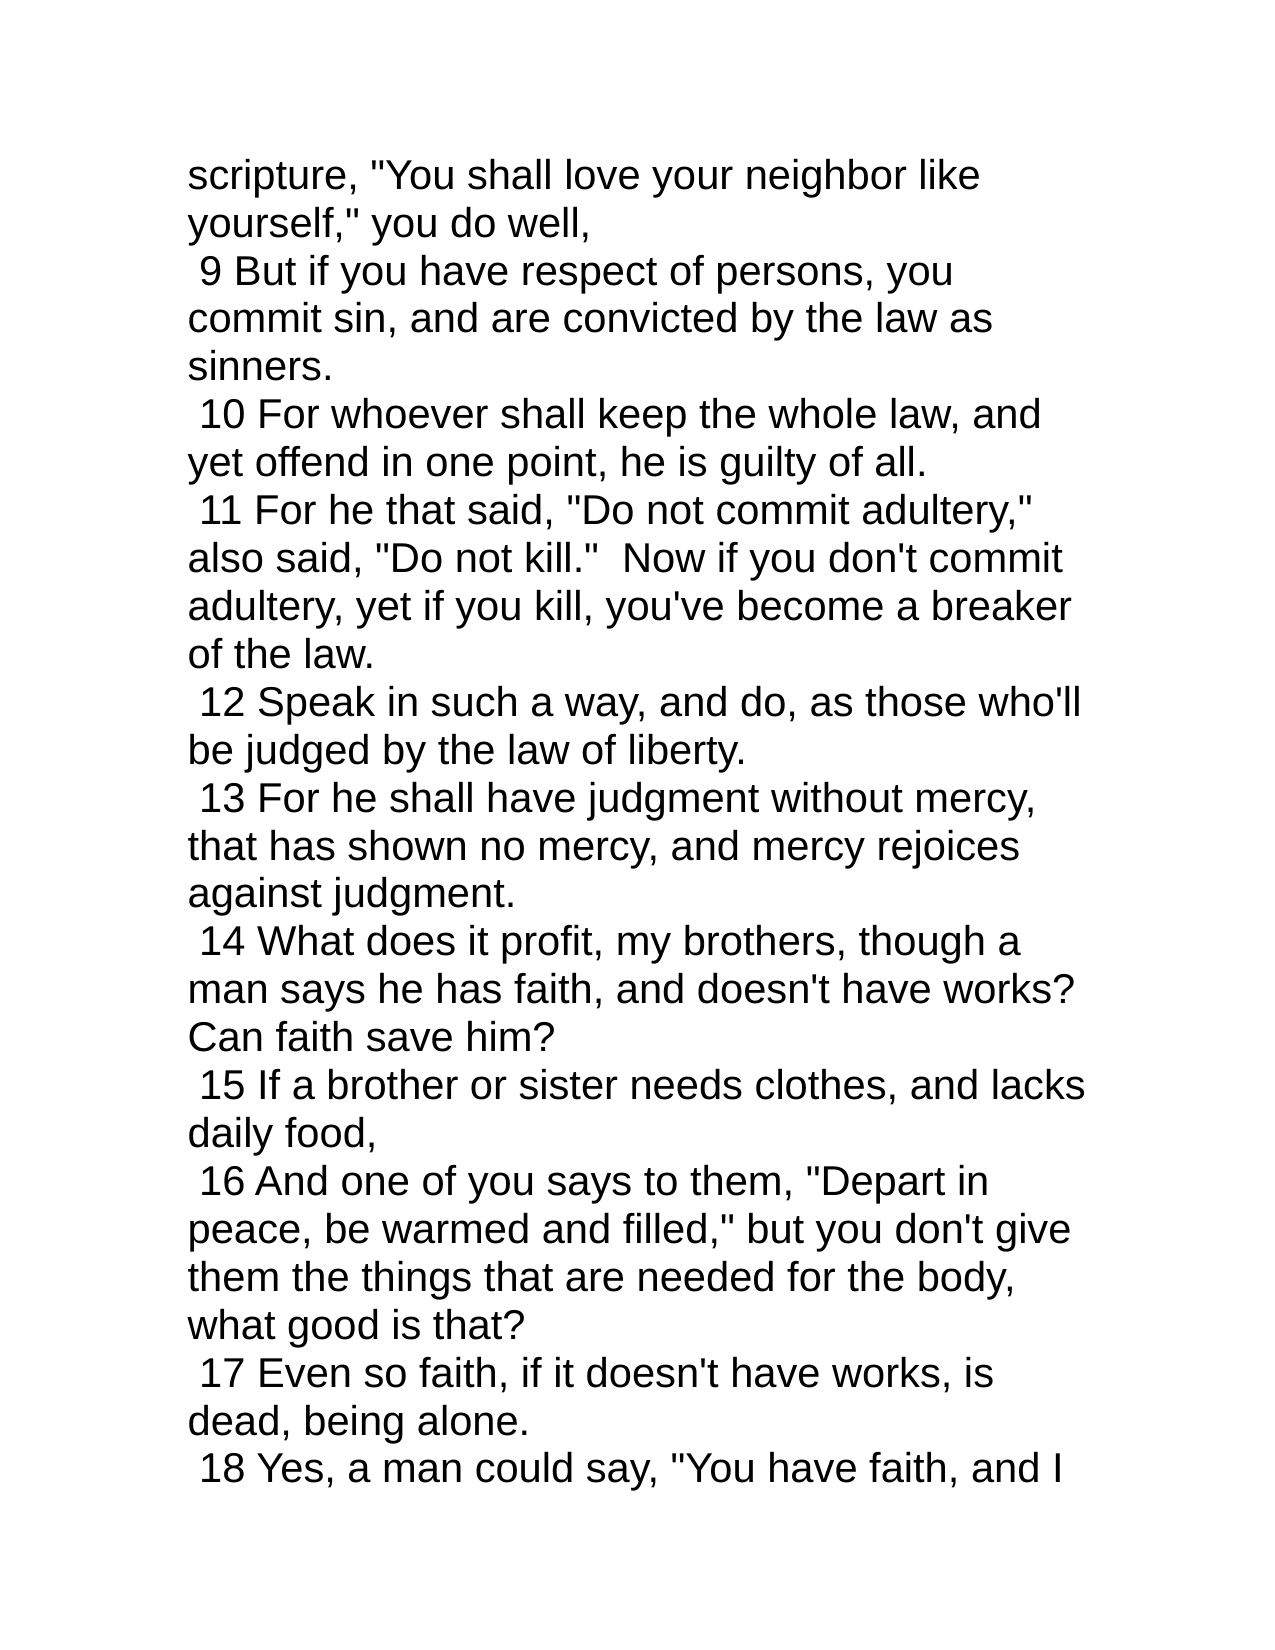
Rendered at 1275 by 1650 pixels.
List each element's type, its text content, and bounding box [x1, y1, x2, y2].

text 17 Even so faith, if it doesn't have works, is dead, being alone. [187, 1348, 1087, 1444]
text 11 For he that said, "Do not commit adultery," also said, "Do not kill." Now if you don't commit adultery, yet if you kill, you've become a breaker of the law. [187, 485, 1087, 677]
text 13 For he shall have judgment without mercy, that has shown no mercy, and mercy rejoices against judgment. [187, 773, 1087, 917]
text 14 What does it profit, my brothers, though a man says he has faith, and doesn't have works? Can faith save him? [187, 917, 1087, 1060]
text 10 For whoever shall keep the whole law, and yet offend in one point, he is guilty of all. [187, 389, 1087, 485]
text 12 Speak in such a way, and do, as those who'll be judged by the law of liberty. [187, 677, 1087, 773]
text 15 If a brother or sister needs clothes, and lacks daily food, [187, 1060, 1087, 1156]
text scripture, "You shall love your neighbor like yourself," you do well, [187, 150, 1087, 246]
text 9 But if you have respect of persons, you commit sin, and are convicted by the law as sinners. [187, 246, 1087, 389]
text 16 And one of you says to them, "Depart in peace, be warmed and filled," but you don't give them the things that are needed for the body, what good is that? [187, 1156, 1087, 1348]
text 18 Yes, a man could say, "You have faith, and I [187, 1444, 1087, 1492]
